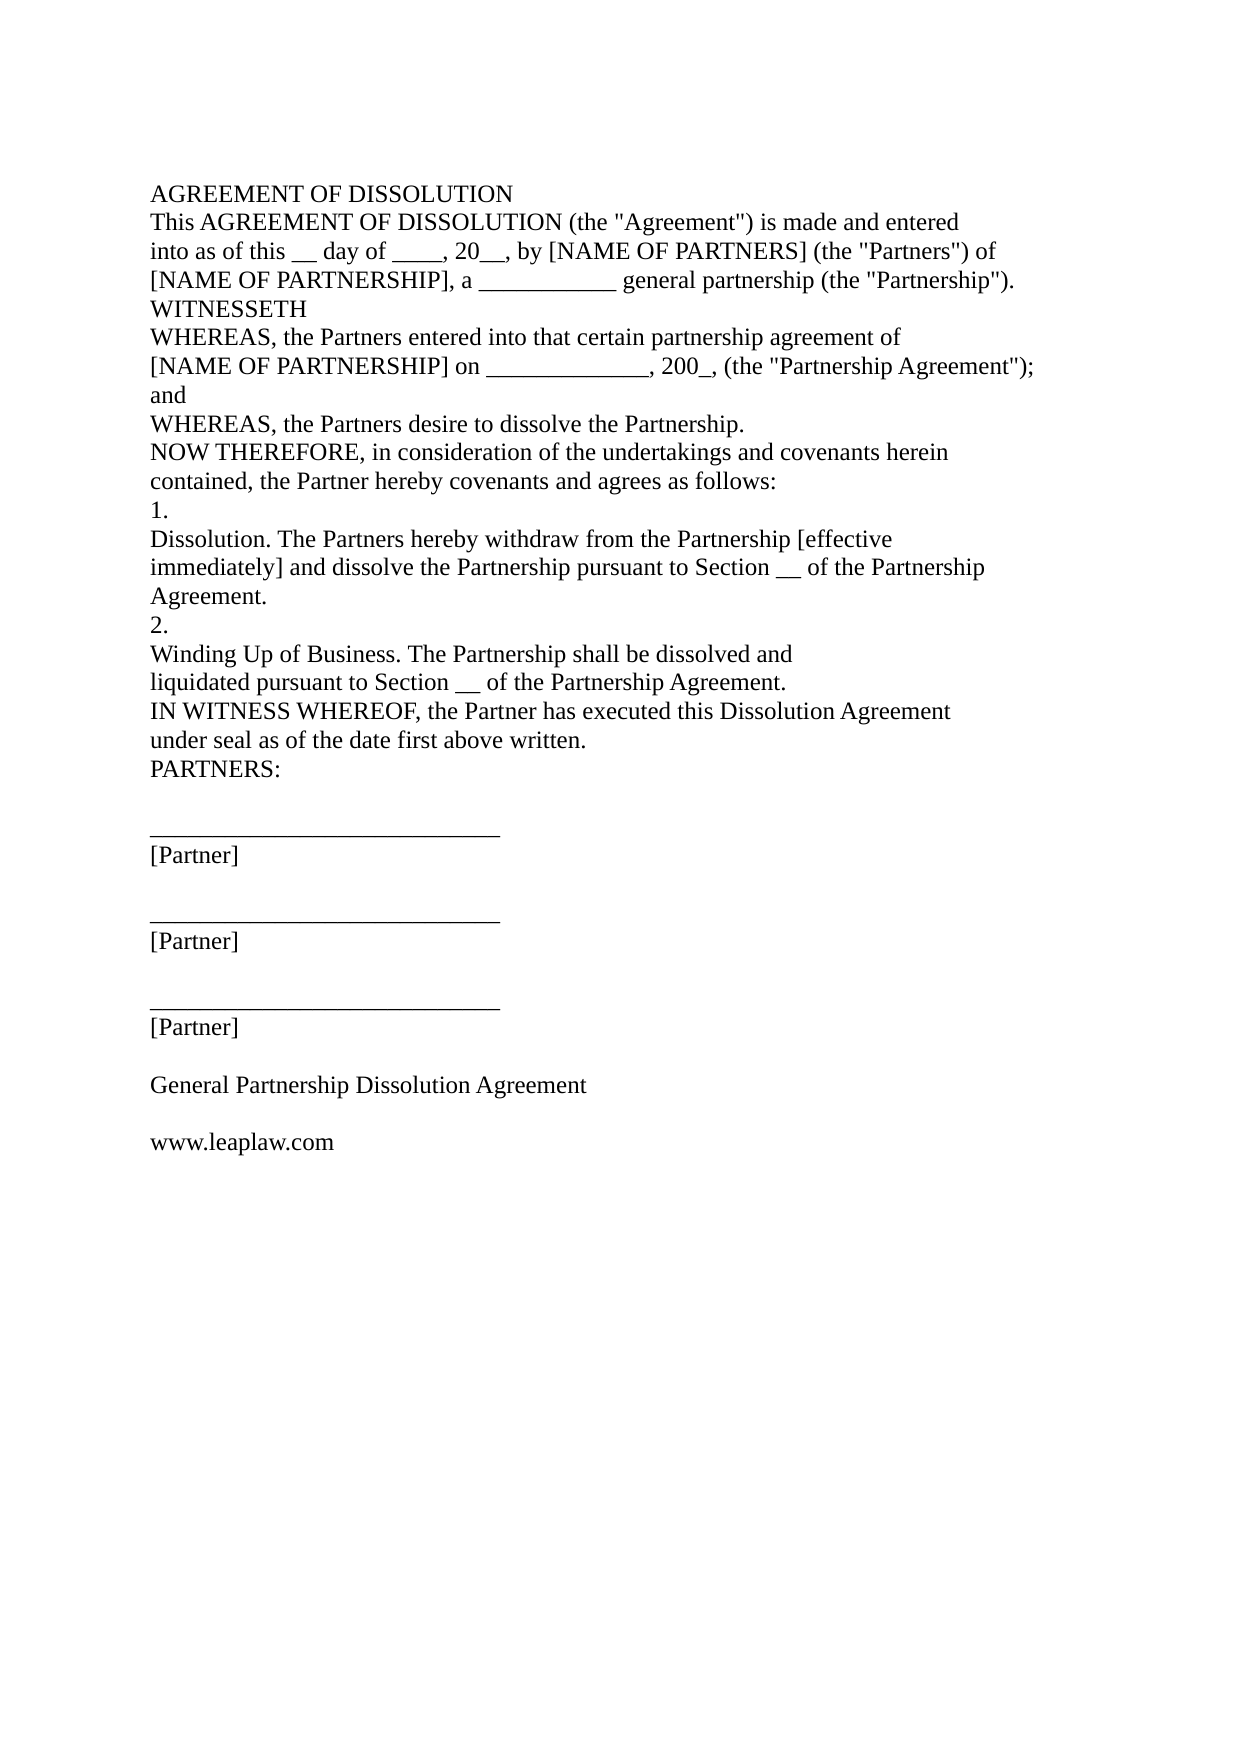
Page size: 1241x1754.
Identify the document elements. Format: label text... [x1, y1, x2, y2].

text ____________________________ [150, 811, 1090, 840]
text immediately] and dissolve the Partnership pursuant to Section __ of the Partnership [150, 552, 1090, 581]
text contained, the Partner hereby covenants and agrees as follows: [150, 466, 1090, 495]
text IN WITNESS WHEREOF, the Partner has executed this Dissolution Agreement [150, 696, 1090, 725]
text liquidated pursuant to Section __ of the Partnership Agreement. [150, 667, 1090, 696]
text into as of this __ day of ____, 20__, by [NAME OF PARTNERS] (the "Partners") of [150, 236, 1090, 265]
text 2. [150, 610, 1090, 639]
text www.leaplaw.com [150, 1127, 1090, 1156]
text under seal as of the date first above written. [150, 725, 1090, 754]
text General Partnership Dissolution Agreement [150, 1070, 1090, 1099]
text WHEREAS, the Partners desire to dissolve the Partnership. [150, 409, 1090, 437]
text Dissolution. The Partners hereby withdraw from the Partnership [effective [150, 524, 1090, 552]
text WHEREAS, the Partners entered into that certain partnership agreement of [150, 322, 1090, 351]
text [NAME OF PARTNERSHIP] on _____________, 200_, (the "Partnership Agreement"); [150, 351, 1090, 380]
text ____________________________ [150, 984, 1090, 1012]
text PARTNERS: [150, 754, 1090, 782]
text [Partner] [150, 840, 1090, 869]
text [NAME OF PARTNERSHIP], a ___________ general partnership (the "Partnership"). [150, 265, 1090, 294]
text Agreement. [150, 581, 1090, 610]
text NOW THEREFORE, in consideration of the undertakings and covenants herein [150, 437, 1090, 466]
text [Partner] [150, 926, 1090, 955]
text Winding Up of Business. The Partnership shall be dissolved and [150, 639, 1090, 667]
text and [150, 380, 1090, 409]
text AGREEMENT OF DISSOLUTION [150, 179, 1090, 207]
text [Partner] [150, 1012, 1090, 1041]
text 1. [150, 495, 1090, 524]
text ____________________________ [150, 897, 1090, 926]
text WITNESSETH [150, 294, 1090, 322]
text This AGREEMENT OF DISSOLUTION (the "Agreement") is made and entered [150, 207, 1090, 236]
